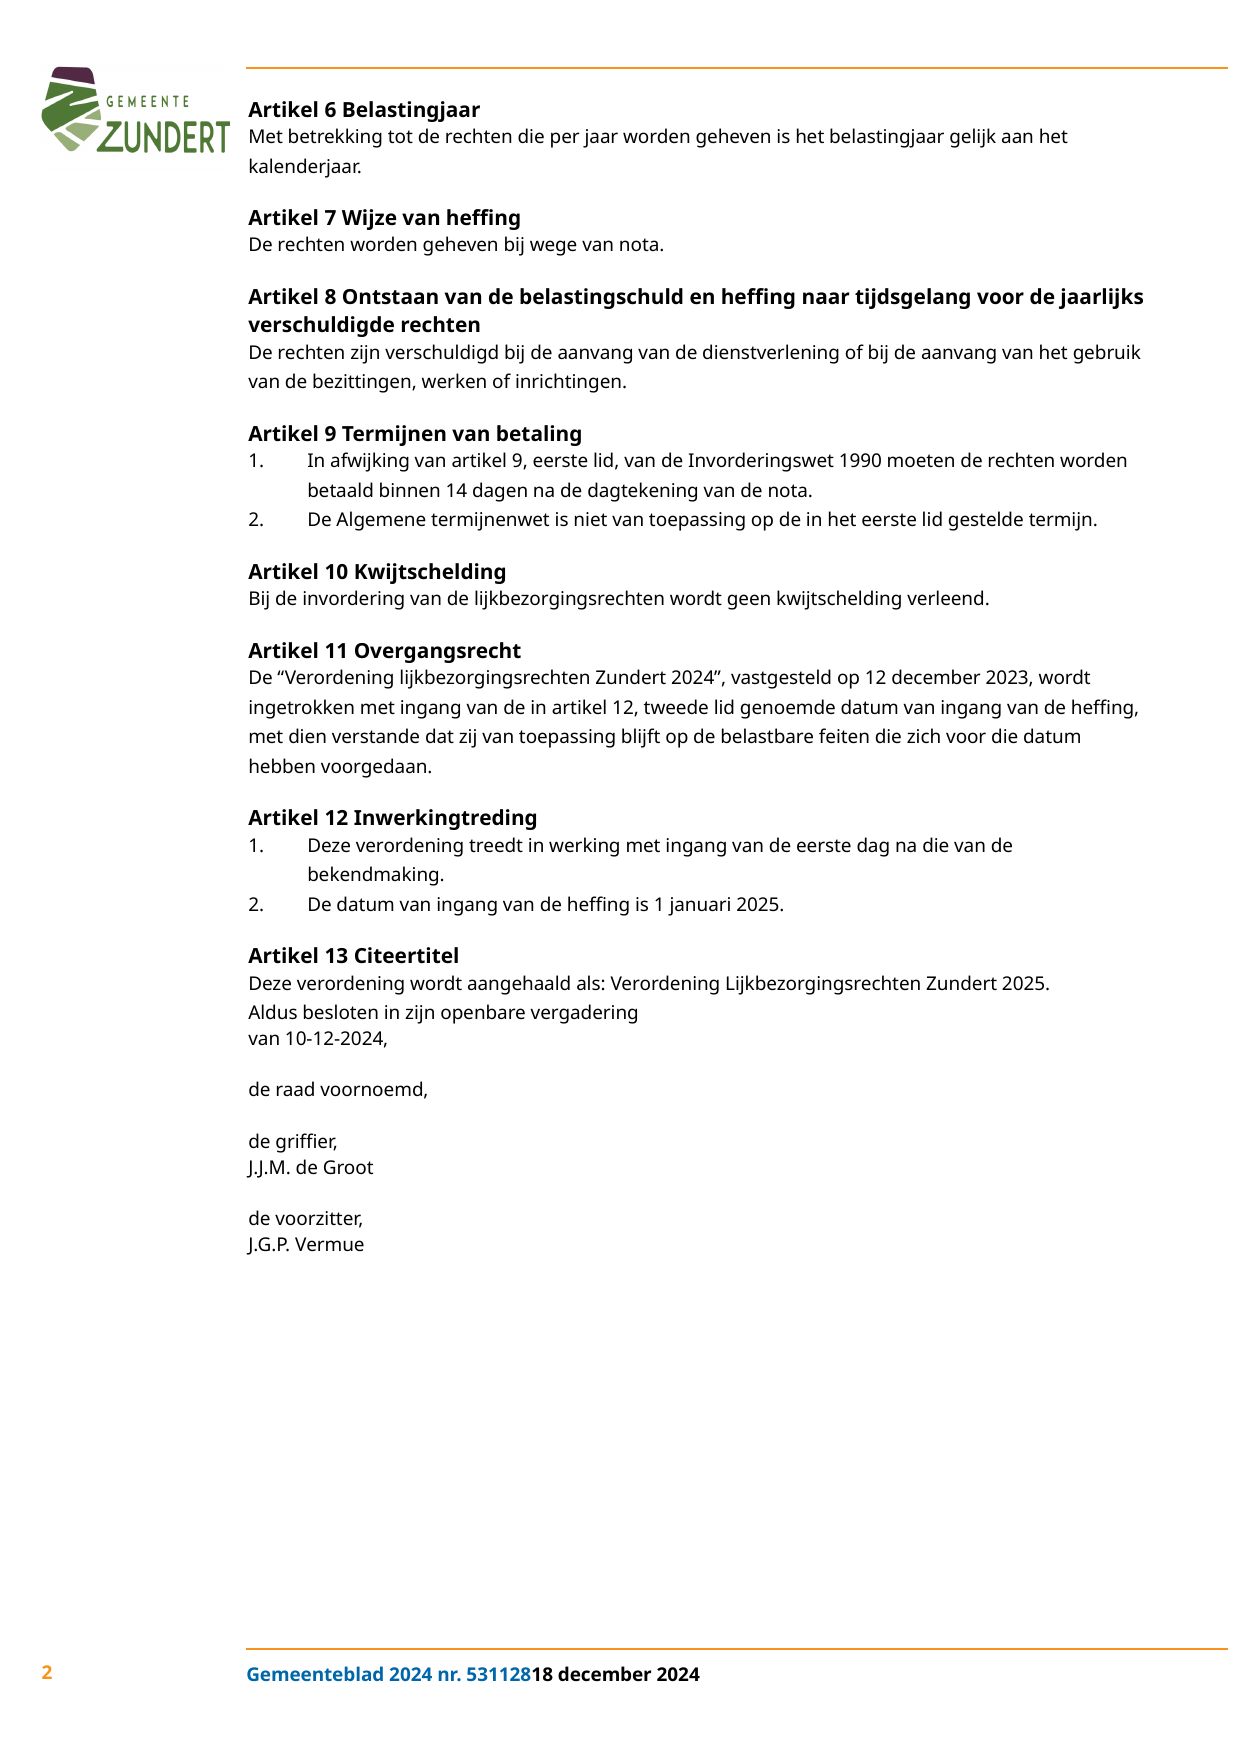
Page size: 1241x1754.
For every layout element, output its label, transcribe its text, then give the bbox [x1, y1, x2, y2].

list Deze verordening treedt in werking met ingang van de eerste dag na die van de bekendmaking. [248, 832, 1152, 887]
text Artikel 6 Belastingjaar [248, 95, 1152, 123]
text Artikel 11 Overgangsrecht [248, 636, 1152, 664]
text J.G.P. Vermue [248, 1231, 1152, 1257]
text Met betrekking tot de rechten die per jaar worden geheven is het belastingjaar gelijk aan het kalenderjaar. [248, 123, 1152, 178]
text Deze verordening wordt aangehaald als: Verordening Lijkbezorgingsrechten Zundert 2025. [248, 970, 1152, 996]
text Artikel 7 Wijze van heffing [248, 203, 1152, 232]
text Artikel 8 Ontstaan van de belastingschuld en heffing naar tijdsgelang voor de jaarlijks verschuldigde rechten [248, 282, 1152, 339]
text De rechten zijn verschuldigd bij de aanvang van de dienstverlening of bij de aanvang van het gebruik van de bezittingen, werken of inrichtingen. [248, 339, 1152, 394]
text van 10-12-2024, [248, 1025, 1152, 1051]
picture [41, 47, 231, 172]
list In afwijking van artikel 9, eerste lid, van de Invorderingswet 1990 moeten de rechten worden betaald binnen 14 dagen na de dagtekening van de nota. [248, 447, 1152, 503]
text Artikel 13 Citeertitel [248, 941, 1152, 970]
text Artikel 10 Kwijtschelding [248, 557, 1152, 585]
text De rechten worden geheven bij wege van nota. [248, 232, 1152, 257]
list De datum van ingang van de heffing is 1 januari 2025. [248, 891, 1152, 917]
text De “Verordening lijkbezorgingsrechten Zundert 2024”, vastgesteld op 12 december 2023, wordt ingetrokken met ingang van de in artikel 12, tweede lid genoemde datum van ingang van de heffing, met dien verstande dat zij van toepassing blijft op de belastbare feiten die zich voor die datum hebben voorgedaan. [248, 664, 1152, 779]
text Aldus besloten in zijn openbare vergadering [248, 999, 1152, 1025]
text Artikel 12 Inwerkingtreding [248, 803, 1152, 832]
text de griffier, [248, 1128, 1152, 1154]
text Artikel 9 Termijnen van betaling [248, 419, 1152, 447]
text de voorzitter, [248, 1205, 1152, 1231]
text Bij de invordering van de lijkbezorgingsrechten wordt geen kwijtschelding verleend. [248, 585, 1152, 611]
list De Algemene termijnenwet is niet van toepassing op de in het eerste lid gestelde termijn. [248, 507, 1152, 532]
text J.J.M. de Groot [248, 1154, 1152, 1179]
text de raad voornoemd, [248, 1077, 1152, 1102]
